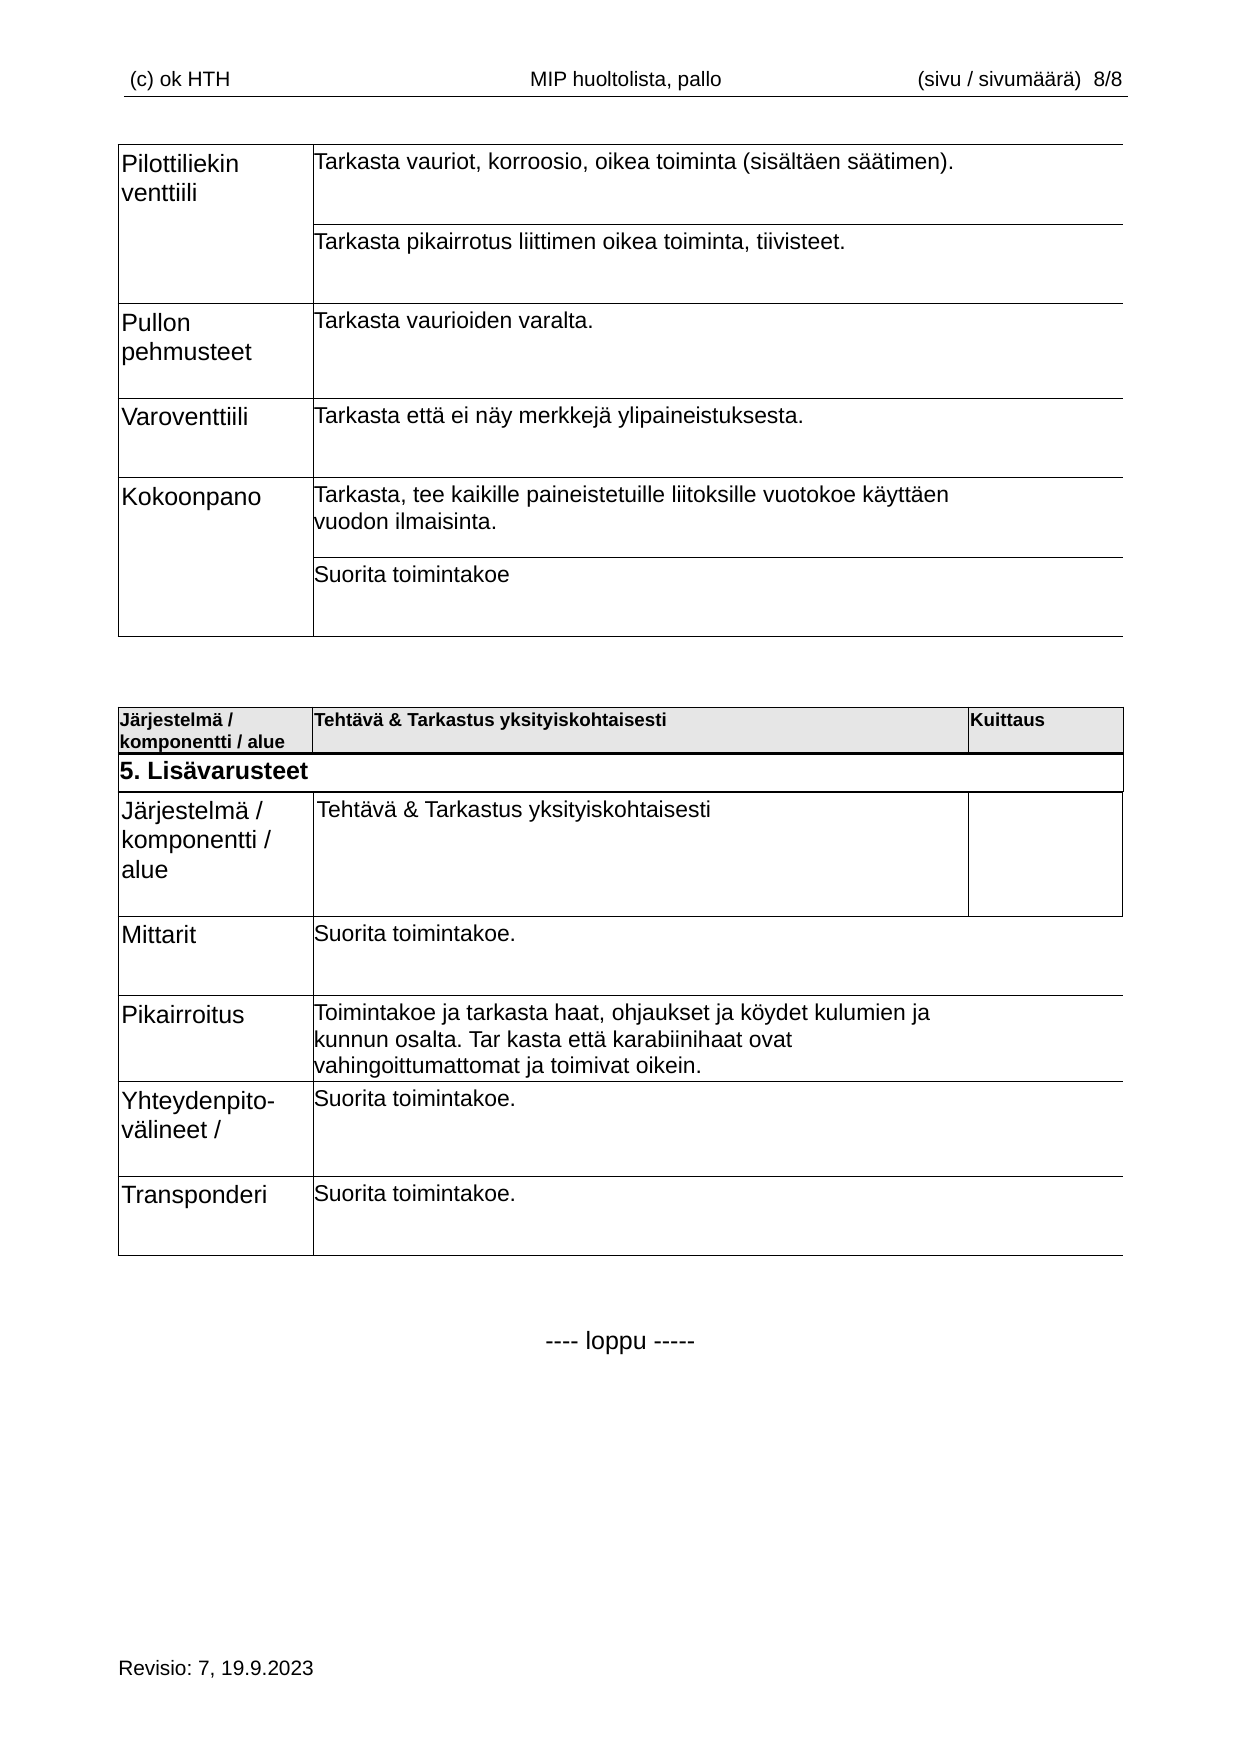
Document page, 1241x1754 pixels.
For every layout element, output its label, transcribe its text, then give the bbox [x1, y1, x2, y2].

table_cell Suorita toimintakoe. [314, 917, 968, 995]
table_cell [969, 1082, 1123, 1176]
table_header Järjestelmä / komponentti / alue [119, 793, 313, 916]
table_cell [969, 225, 1123, 303]
table_cell [969, 1177, 1123, 1255]
table_cell Mittarit [119, 917, 313, 995]
table_cell Pilottiliekin venttiili [119, 145, 313, 303]
table_cell Toimintakoe ja tarkasta haat, ohjaukset ja köydet kulumien ja kunnun osalta. Tar kasta että karabiinihaat ovat vahingoittumattomat ja toimivat oikein. [314, 996, 968, 1081]
table_header Järjestelmä / komponentti / alue [119, 708, 312, 752]
table_cell Pikairroitus [119, 996, 313, 1081]
table_header Kuittaus [969, 708, 1123, 752]
table_cell Varoventtiili [119, 399, 313, 477]
table_cell Tarkasta että ei näy merkkejä ylipaineistuksesta. [314, 399, 968, 477]
table_cell Suorita toimintakoe [314, 558, 968, 636]
table_cell [969, 558, 1123, 636]
table_cell Yhteydenpito-välineet / [119, 1082, 313, 1176]
table_cell [969, 996, 1123, 1081]
table_cell [969, 399, 1123, 477]
table_cell Tarkasta pikairrotus liittimen oikea toiminta, tiivisteet. [314, 225, 968, 303]
table_cell Suorita toimintakoe. [314, 1082, 968, 1176]
table_cell [969, 304, 1123, 398]
table_cell [969, 145, 1123, 224]
table_cell 5. Lisävarusteet [119, 755, 1123, 791]
table_header Tehtävä & Tarkastus yksityiskohtaisesti [314, 793, 968, 916]
text ---- loppu ----- [118, 1326, 1122, 1354]
table_cell Tarkasta vauriot, korroosio, oikea toiminta (sisältäen säätimen). [314, 145, 968, 224]
table_cell [969, 917, 1123, 995]
table_header Tehtävä & Tarkastus yksityiskohtaisesti [313, 708, 968, 752]
table_cell Transponderi [119, 1177, 313, 1255]
table_cell [969, 478, 1123, 557]
table_cell Tarkasta, tee kaikille paineistetuille liitoksille vuotokoe käyttäen vuodon ilmaisinta. [314, 478, 968, 557]
table_header [969, 793, 1122, 916]
table_cell Kokoonpano [119, 478, 313, 636]
table_cell Tarkasta vaurioiden varalta. [314, 304, 968, 398]
table_cell Suorita toimintakoe. [314, 1177, 968, 1255]
table_cell Pullon pehmusteet [119, 304, 313, 398]
